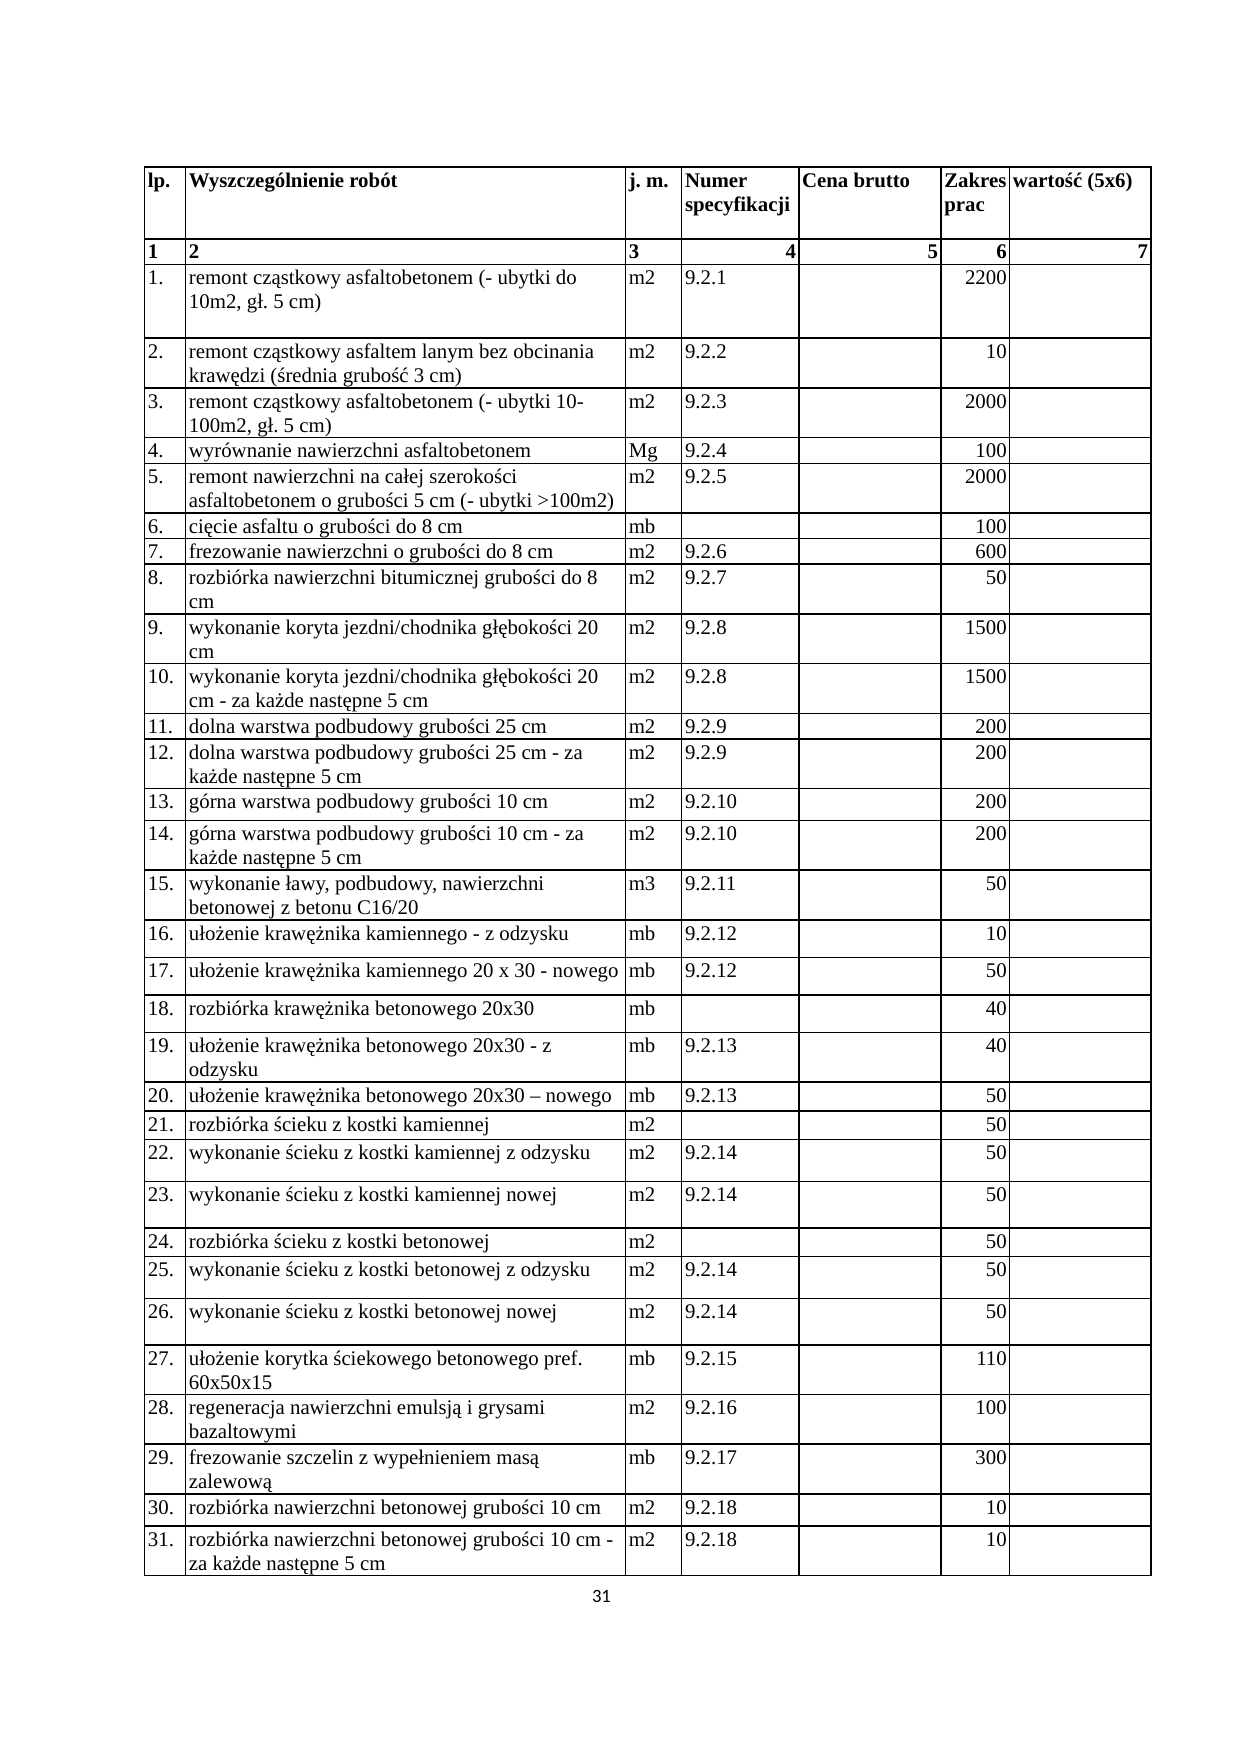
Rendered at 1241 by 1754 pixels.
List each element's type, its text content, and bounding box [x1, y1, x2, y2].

table_header Zakres prac [942, 168, 1009, 238]
table_cell [1010, 789, 1150, 820]
table_cell [800, 1112, 940, 1139]
table_cell rozbiórka nawierzchni betonowej grubości 10 cm - za każde następne 5 cm [186, 1527, 625, 1575]
table_cell 6 [942, 240, 1009, 263]
table_cell 3. [145, 389, 185, 437]
table_cell mb [626, 958, 681, 994]
table_cell [800, 539, 940, 563]
table_cell 5 [800, 240, 940, 263]
table_cell 5. [145, 464, 185, 512]
table_cell [1010, 464, 1150, 512]
table_cell 9. [145, 615, 185, 663]
table_cell 50 [942, 1140, 1009, 1181]
table_cell 9.2.10 [682, 821, 798, 869]
table_cell [1010, 1033, 1150, 1081]
table_cell mb [626, 1033, 681, 1081]
table_cell [800, 958, 940, 994]
table_cell [800, 1445, 940, 1493]
table_cell [800, 438, 940, 462]
table_cell 200 [942, 821, 1009, 869]
table_header wartość (5x6) [1010, 168, 1150, 238]
table_cell 13. [145, 789, 185, 820]
table_cell 2200 [942, 265, 1009, 337]
table_cell wykonanie koryta jezdni/chodnika głębokości 20 cm - za każde następne 5 cm [186, 664, 625, 712]
table_cell [800, 789, 940, 820]
table_cell m2 [626, 1140, 681, 1181]
table_cell 9.2.1 [682, 265, 798, 337]
table_cell m2 [626, 1495, 681, 1525]
table_cell [1010, 740, 1150, 788]
table_cell [800, 1257, 940, 1298]
table_cell [1010, 1112, 1150, 1139]
table_cell 9.2.14 [682, 1140, 798, 1181]
table_cell [682, 1229, 798, 1256]
table_cell [800, 1140, 940, 1181]
table_cell 50 [942, 1299, 1009, 1344]
table_cell m2 [626, 789, 681, 820]
table_cell [1010, 1083, 1150, 1110]
table_cell rozbiórka nawierzchni betonowej grubości 10 cm [186, 1495, 625, 1525]
table_cell wykonanie koryta jezdni/chodnika głębokości 20 cm [186, 615, 625, 663]
table_cell m3 [626, 871, 681, 919]
table_cell [800, 714, 940, 738]
table_cell 600 [942, 539, 1009, 563]
table_cell [800, 664, 940, 712]
table_cell wyrównanie nawierzchni asfaltobetonem [186, 438, 625, 462]
table_cell 200 [942, 740, 1009, 788]
table_cell 50 [942, 1083, 1009, 1110]
table_cell [800, 921, 940, 957]
table_cell [1010, 514, 1150, 538]
table_cell ułożenie krawężnika betonowego 20x30 – nowego [186, 1083, 625, 1110]
table_cell 9.2.8 [682, 615, 798, 663]
table_cell 23. [145, 1182, 185, 1227]
table_cell 26. [145, 1299, 185, 1344]
table_cell m2 [626, 615, 681, 663]
table_cell remont nawierzchni na całej szerokości asfaltobetonem o grubości 5 cm (- ubytki >100m2) [186, 464, 625, 512]
table_cell cięcie asfaltu o grubości do 8 cm [186, 514, 625, 538]
table_cell 11. [145, 714, 185, 738]
table_cell [1010, 1346, 1150, 1394]
table_cell [800, 740, 940, 788]
table_cell dolna warstwa podbudowy grubości 25 cm [186, 714, 625, 738]
table_cell [800, 1495, 940, 1525]
table_cell m2 [626, 339, 681, 387]
table_cell 30. [145, 1495, 185, 1525]
table_cell 9.2.16 [682, 1395, 798, 1443]
table_cell [800, 514, 940, 538]
table_cell 50 [942, 1182, 1009, 1227]
table_cell 9.2.11 [682, 871, 798, 919]
table_cell 9.2.5 [682, 464, 798, 512]
table_cell [800, 389, 940, 437]
table_cell wykonanie ścieku z kostki betonowej nowej [186, 1299, 625, 1344]
table_cell 9.2.2 [682, 339, 798, 387]
table_cell [800, 996, 940, 1032]
table_cell 9.2.14 [682, 1182, 798, 1227]
table_cell 50 [942, 958, 1009, 994]
table_cell 25. [145, 1257, 185, 1298]
table_cell 31. [145, 1527, 185, 1575]
table_cell [1010, 871, 1150, 919]
table_cell [1010, 1229, 1150, 1256]
table_cell [1010, 958, 1150, 994]
table_cell Mg [626, 438, 681, 462]
table_cell 110 [942, 1346, 1009, 1394]
table_cell ułożenie krawężnika betonowego 20x30 - z odzysku [186, 1033, 625, 1081]
table_cell remont cząstkowy asfaltobetonem (- ubytki 10-100m2, gł. 5 cm) [186, 389, 625, 437]
table_cell [1010, 265, 1150, 337]
table_cell rozbiórka ścieku z kostki kamiennej [186, 1112, 625, 1139]
table_cell 1. [145, 265, 185, 337]
table_cell 9.2.14 [682, 1299, 798, 1344]
table_cell 24. [145, 1229, 185, 1256]
table_cell 7 [1010, 240, 1150, 263]
table_cell 9.2.9 [682, 714, 798, 738]
table_cell 9.2.15 [682, 1346, 798, 1394]
table_cell mb [626, 921, 681, 957]
table_cell [1010, 664, 1150, 712]
table_cell górna warstwa podbudowy grubości 10 cm [186, 789, 625, 820]
table_cell 27. [145, 1346, 185, 1394]
table_cell [682, 514, 798, 538]
table_cell 9.2.13 [682, 1033, 798, 1081]
table_cell m2 [626, 714, 681, 738]
table_cell [682, 1112, 798, 1139]
table_cell 19. [145, 1033, 185, 1081]
table_cell [1010, 1445, 1150, 1493]
table_cell regeneracja nawierzchni emulsją i grysami bazaltowymi [186, 1395, 625, 1443]
table_cell [1010, 921, 1150, 957]
table_cell wykonanie ścieku z kostki kamiennej z odzysku [186, 1140, 625, 1181]
table_cell 9.2.14 [682, 1257, 798, 1298]
table_cell [1010, 1140, 1150, 1181]
table_cell 9.2.13 [682, 1083, 798, 1110]
table_cell m2 [626, 1257, 681, 1298]
table_cell [800, 871, 940, 919]
table_cell m2 [626, 1395, 681, 1443]
table_cell m2 [626, 821, 681, 869]
table_cell wykonanie ścieku z kostki kamiennej nowej [186, 1182, 625, 1227]
table_cell m2 [626, 539, 681, 563]
table_cell m2 [626, 664, 681, 712]
table_cell [800, 615, 940, 663]
table_cell mb [626, 1083, 681, 1110]
table_header Numer specyfikacji [682, 168, 798, 238]
table_cell 2000 [942, 464, 1009, 512]
table_cell 3 [626, 240, 681, 263]
table_header lp. [145, 168, 185, 238]
table_cell 9.2.17 [682, 1445, 798, 1493]
table_cell m2 [626, 464, 681, 512]
table_cell [800, 265, 940, 337]
table_cell [1010, 1527, 1150, 1575]
table_cell m2 [626, 1299, 681, 1344]
table_cell 7. [145, 539, 185, 563]
table_cell 100 [942, 514, 1009, 538]
table_cell 18. [145, 996, 185, 1032]
table_cell 28. [145, 1395, 185, 1443]
table_cell mb [626, 514, 681, 538]
table_cell [1010, 565, 1150, 613]
table_cell wykonanie ławy, podbudowy, nawierzchni betonowej z betonu C16/20 [186, 871, 625, 919]
table_cell dolna warstwa podbudowy grubości 25 cm - za każde następne 5 cm [186, 740, 625, 788]
table_cell mb [626, 996, 681, 1032]
table_cell 14. [145, 821, 185, 869]
table_cell 2000 [942, 389, 1009, 437]
table_header Wyszczególnienie robót [186, 168, 625, 238]
table_header j. m. [626, 168, 681, 238]
table_cell 100 [942, 1395, 1009, 1443]
table_cell m2 [626, 1229, 681, 1256]
table_cell ułożenie krawężnika kamiennego 20 x 30 - nowego [186, 958, 625, 994]
table_cell [800, 1083, 940, 1110]
table_cell [800, 565, 940, 613]
table_cell 9.2.6 [682, 539, 798, 563]
table_cell [800, 1229, 940, 1256]
table_cell [800, 1395, 940, 1443]
table_cell m2 [626, 1112, 681, 1139]
table_cell 20. [145, 1083, 185, 1110]
table_cell frezowanie szczelin z wypełnieniem masą zalewową [186, 1445, 625, 1493]
table_cell [800, 464, 940, 512]
table_cell 9.2.18 [682, 1527, 798, 1575]
table_cell 29. [145, 1445, 185, 1493]
table_cell m2 [626, 740, 681, 788]
table_cell 9.2.8 [682, 664, 798, 712]
table_cell 300 [942, 1445, 1009, 1493]
table_cell wykonanie ścieku z kostki betonowej z odzysku [186, 1257, 625, 1298]
table_cell [1010, 1182, 1150, 1227]
table_cell 10 [942, 1527, 1009, 1575]
table_cell [800, 821, 940, 869]
table_cell 10 [942, 1495, 1009, 1525]
table_cell [1010, 438, 1150, 462]
table_cell 50 [942, 871, 1009, 919]
table_cell [800, 1527, 940, 1575]
table_cell ułożenie krawężnika kamiennego - z odzysku [186, 921, 625, 957]
table_cell górna warstwa podbudowy grubości 10 cm - za każde następne 5 cm [186, 821, 625, 869]
table_cell 50 [942, 565, 1009, 613]
table_cell [1010, 615, 1150, 663]
table_cell 9.2.18 [682, 1495, 798, 1525]
table_cell m2 [626, 1527, 681, 1575]
table_cell 10 [942, 339, 1009, 387]
table_cell [800, 1182, 940, 1227]
table_cell 40 [942, 1033, 1009, 1081]
table_cell 1500 [942, 664, 1009, 712]
table_cell 9.2.4 [682, 438, 798, 462]
table_cell [1010, 1395, 1150, 1443]
table_header Cena brutto [800, 168, 940, 238]
table_cell 15. [145, 871, 185, 919]
table_cell 40 [942, 996, 1009, 1032]
table_cell [1010, 389, 1150, 437]
table_cell [1010, 1299, 1150, 1344]
table_cell 9.2.12 [682, 958, 798, 994]
table_cell [1010, 714, 1150, 738]
table_cell 50 [942, 1112, 1009, 1139]
table_cell 10 [942, 921, 1009, 957]
table_cell [1010, 339, 1150, 387]
table_cell 9.2.10 [682, 789, 798, 820]
table_cell 9.2.9 [682, 740, 798, 788]
table_cell 4 [682, 240, 798, 263]
table_cell 2 [186, 240, 625, 263]
table_cell rozbiórka krawężnika betonowego 20x30 [186, 996, 625, 1032]
table_cell remont cząstkowy asfaltobetonem (- ubytki do 10m2, gł. 5 cm) [186, 265, 625, 337]
table_cell 12. [145, 740, 185, 788]
table_cell 9.2.12 [682, 921, 798, 957]
table_cell [1010, 996, 1150, 1032]
table_cell 50 [942, 1257, 1009, 1298]
table_cell 6. [145, 514, 185, 538]
table_cell 200 [942, 714, 1009, 738]
table_cell [682, 996, 798, 1032]
table_cell m2 [626, 565, 681, 613]
table_cell m2 [626, 265, 681, 337]
table_cell [800, 339, 940, 387]
table_cell mb [626, 1346, 681, 1394]
table_cell [1010, 539, 1150, 563]
table_cell 4. [145, 438, 185, 462]
table_cell ułożenie korytka ściekowego betonowego pref. 60x50x15 [186, 1346, 625, 1394]
table_cell 10. [145, 664, 185, 712]
table_cell rozbiórka nawierzchni bitumicznej grubości do 8 cm [186, 565, 625, 613]
table_cell 8. [145, 565, 185, 613]
table_cell remont cząstkowy asfaltem lanym bez obcinania krawędzi (średnia grubość 3 cm) [186, 339, 625, 387]
table_cell 1500 [942, 615, 1009, 663]
table_cell [800, 1033, 940, 1081]
table_cell 100 [942, 438, 1009, 462]
table_cell 22. [145, 1140, 185, 1181]
table_cell 21. [145, 1112, 185, 1139]
table_cell 9.2.3 [682, 389, 798, 437]
table_cell m2 [626, 1182, 681, 1227]
table_cell 200 [942, 789, 1009, 820]
table_cell 17. [145, 958, 185, 994]
table_cell 16. [145, 921, 185, 957]
table_cell rozbiórka ścieku z kostki betonowej [186, 1229, 625, 1256]
table_cell 50 [942, 1229, 1009, 1256]
table_cell [800, 1299, 940, 1344]
table_cell frezowanie nawierzchni o grubości do 8 cm [186, 539, 625, 563]
table_cell [1010, 821, 1150, 869]
table_cell mb [626, 1445, 681, 1493]
table_cell 9.2.7 [682, 565, 798, 613]
table_cell [1010, 1257, 1150, 1298]
table_cell 1 [145, 240, 185, 263]
table_cell [800, 1346, 940, 1394]
table_cell m2 [626, 389, 681, 437]
table_cell 2. [145, 339, 185, 387]
table_cell [1010, 1495, 1150, 1525]
